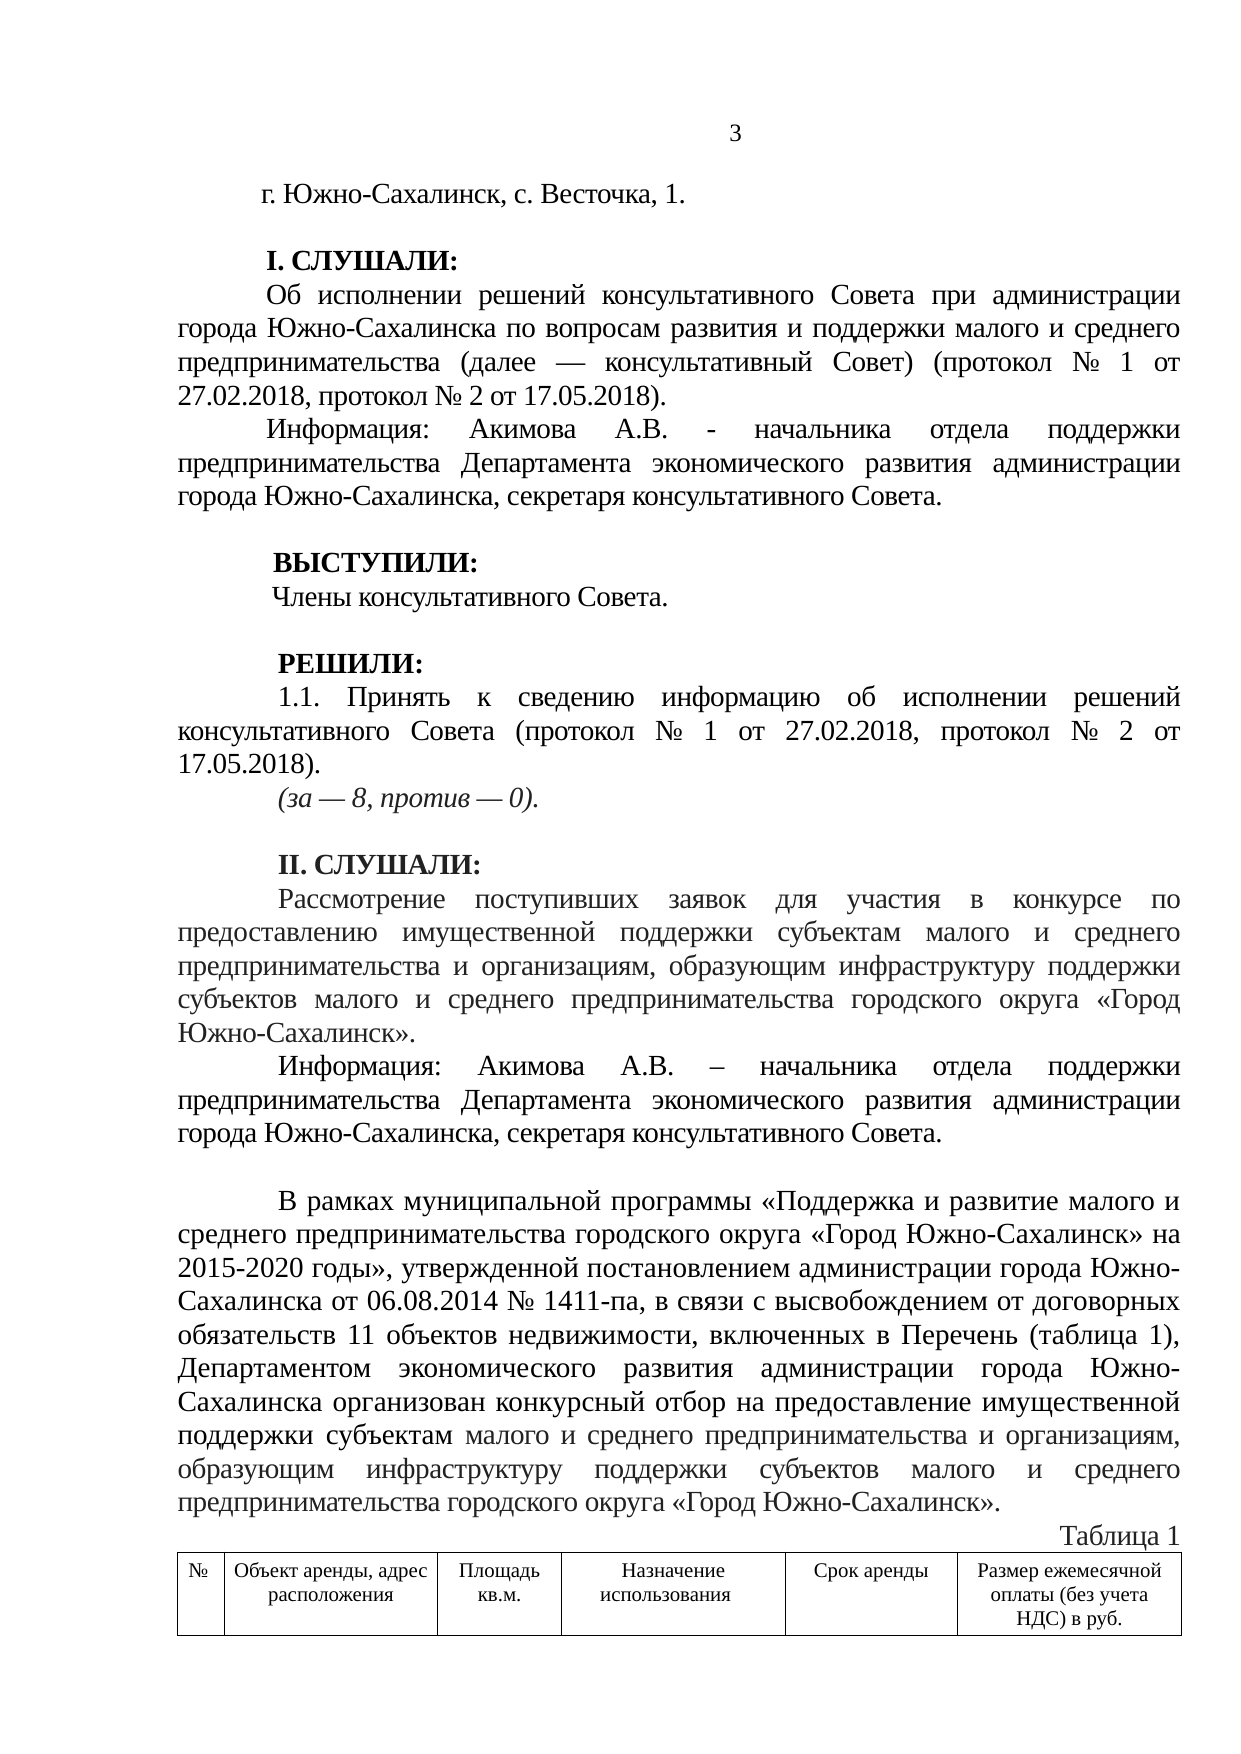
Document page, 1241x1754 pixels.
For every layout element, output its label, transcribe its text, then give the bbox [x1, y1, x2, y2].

table_header Назначение использования [562, 1553, 785, 1635]
text Члены консультативного Совета. [177, 579, 1181, 612]
text РЕШИЛИ: [177, 646, 1181, 679]
text 1.1. Принять к сведению информацию об исполнении решений консультативного Совета (протокол № 1 от 27.02.2018, протокол № 2 от 17.05.2018). [177, 679, 1181, 780]
text Информация: Акимова А.В. – начальника отдела поддержки предпринимательства Департамента экономического развития администрации города Южно-Сахалинска, секретаря консультативного Совета. [177, 1048, 1181, 1149]
text (за — 8, против — 0). [177, 780, 1181, 814]
table_header Площадь кв.м. [438, 1553, 561, 1635]
text Таблица 1 [177, 1518, 1181, 1552]
text Об исполнении решений консультативного Совета при администрации города Южно-Сахалинска по вопросам развития и поддержки малого и среднего предпринимательства (далее — консультативный Совет) (протокол № 1 от 27.02.2018, протокол № 2 от 17.05.2018). [177, 277, 1181, 411]
table_header Размер ежемесячной оплаты (без учета НДС) в руб. [958, 1553, 1181, 1635]
text I. СЛУШАЛИ: [177, 243, 1181, 277]
text Рассмотрение поступивших заявок для участия в конкурсе по предоставлению имущественной поддержки субъектам малого и среднего предпринимательства и организациям, образующим инфраструктуру поддержки субъектов малого и среднего предпринимательства городского округа «Город Южно-Сахалинск». [177, 881, 1181, 1048]
text г. Южно-Сахалинск, с. Весточка, 1. [177, 176, 1181, 210]
text II. СЛУШАЛИ: [177, 847, 1181, 881]
text Информация: Акимова А.В. - начальника отдела поддержки предпринимательства Департамента экономического развития администрации города Южно-Сахалинска, секретаря консультативного Совета. [177, 411, 1181, 512]
table_header Срок аренды [786, 1553, 957, 1635]
table_header № [178, 1553, 224, 1635]
table_header Объект аренды, адрес расположения [225, 1553, 437, 1635]
text ВЫСТУПИЛИ: [177, 545, 1181, 579]
text В рамках муниципальной программы «Поддержка и развитие малого и среднего предпринимательства городского округа «Город Южно-Сахалинск» на 2015-2020 годы», утвержденной постановлением администрации города Южно-Сахалинска от 06.08.2014 № 1411-па, в связи с высвобождением от договорных обязательств 11 объектов недвижимости, включенных в Перечень (таблица 1), Департаментом экономического развития администрации города Южно-Сахалинска организован конкурсный отбор на предоставление имущественной поддержки субъектам малого и среднего предпринимательства и организациям, образующим инфраструктуру поддержки субъектов малого и среднего предпринимательства городского округа «Город Южно-Сахалинск». [177, 1183, 1181, 1518]
